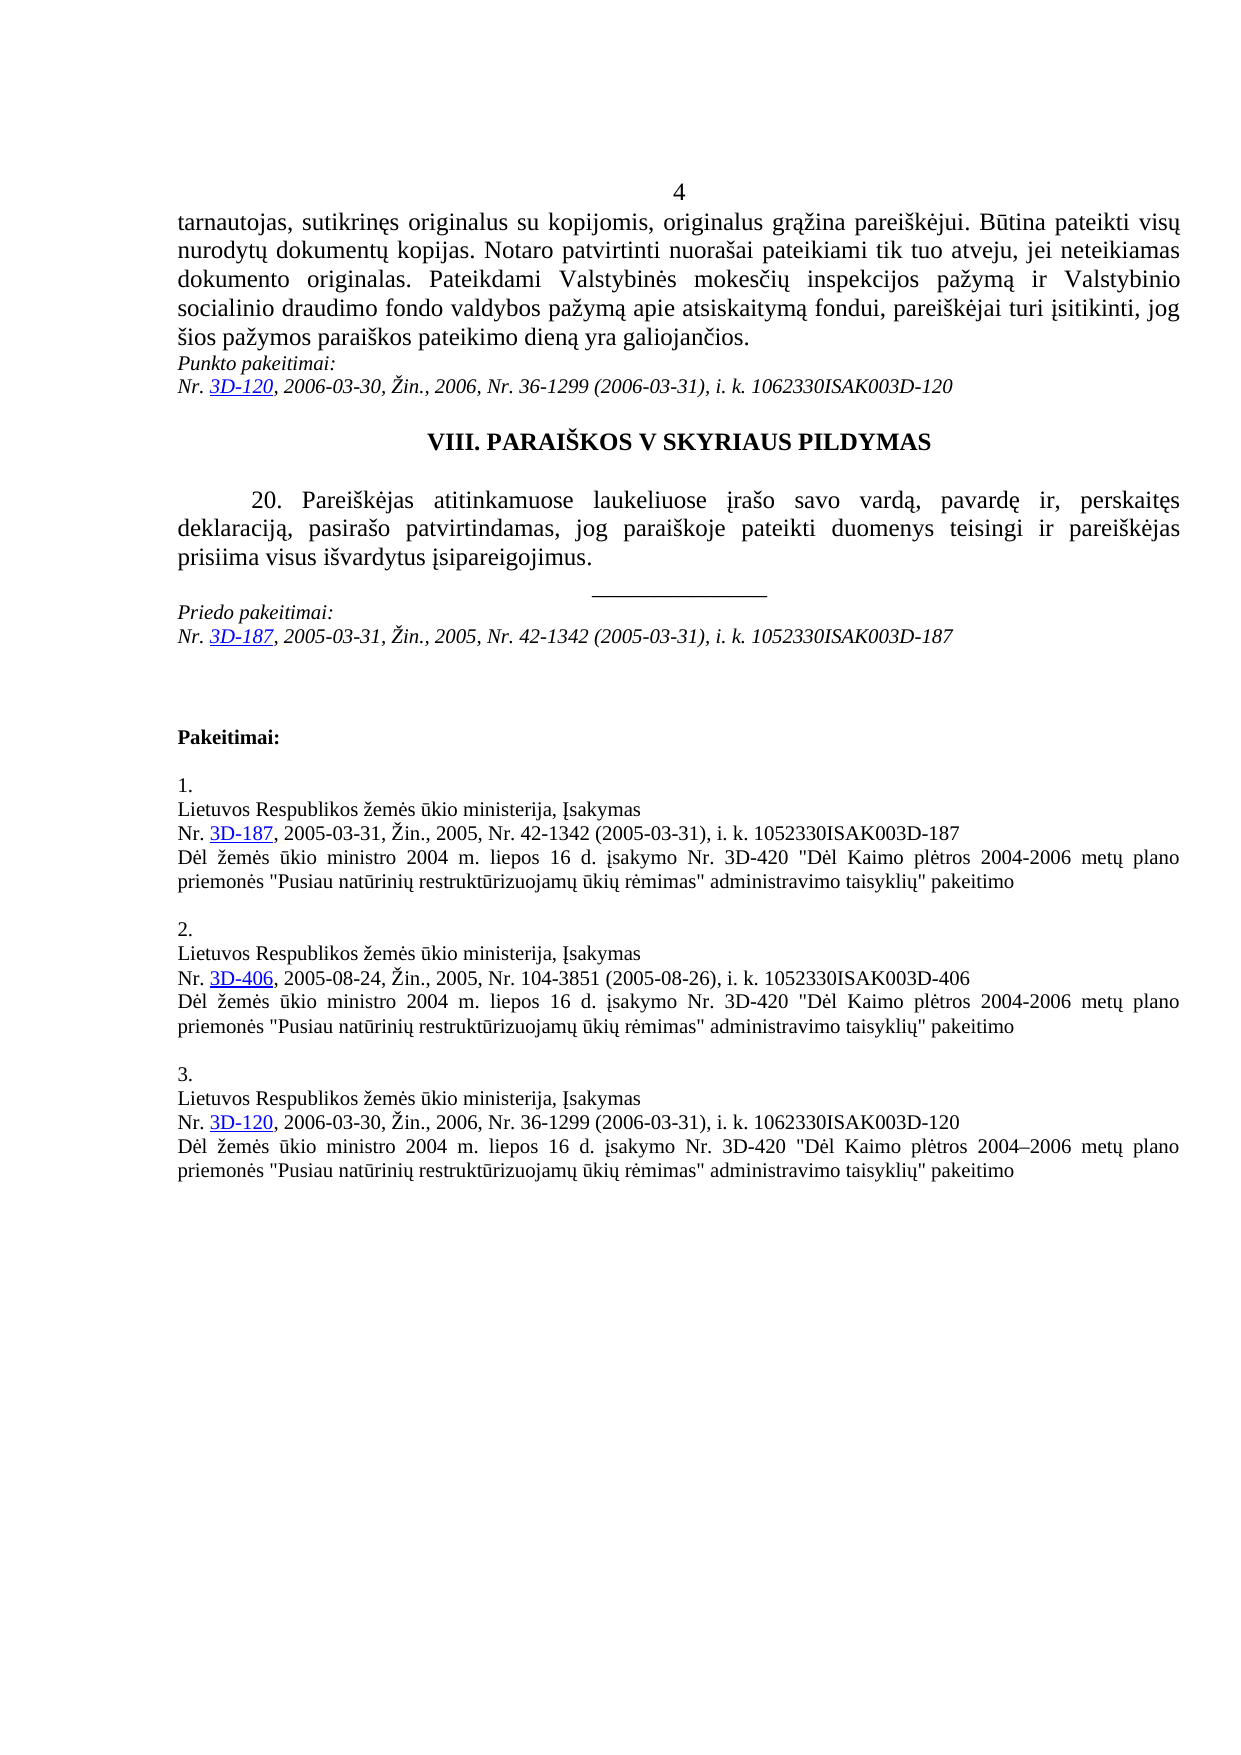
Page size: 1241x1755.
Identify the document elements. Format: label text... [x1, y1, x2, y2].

text Nr. 3D-120, 2006-03-30, Žin., 2006, Nr. 36-1299 (2006-03-31), i. k. 1062330ISAK003D-120 [177, 1110, 1181, 1134]
text Lietuvos Respublikos žemės ūkio ministerija, Įsakymas [177, 797, 1181, 821]
text ______________ [177, 571, 1181, 600]
text Nr. 3D-120, 2006-03-30, Žin., 2006, Nr. 36-1299 (2006-03-31), i. k. 1062330ISAK003D-120 [177, 374, 1181, 398]
text Punkto pakeitimai: [177, 350, 1181, 374]
text Pakeitimai: [177, 725, 1181, 749]
text 2. [177, 917, 1181, 941]
text Dėl žemės ūkio ministro 2004 m. liepos 16 d. įsakymo Nr. 3D-420 "Dėl Kaimo plėtros 2004-2006 metų plano priemonės "Pusiau natūrinių restruktūrizuojamų ūkių rėmimas" administravimo taisyklių" pakeitimo [177, 845, 1181, 893]
text 3. [177, 1062, 1181, 1086]
text Nr. 3D-187, 2005-03-31, Žin., 2005, Nr. 42-1342 (2005-03-31), i. k. 1052330ISAK003D-187 [177, 821, 1181, 845]
text Dėl žemės ūkio ministro 2004 m. liepos 16 d. įsakymo Nr. 3D-420 "Dėl Kaimo plėtros 2004-2006 metų plano priemonės "Pusiau natūrinių restruktūrizuojamų ūkių rėmimas" administravimo taisyklių" pakeitimo [177, 989, 1181, 1038]
text Priedo pakeitimai: [177, 600, 1181, 624]
text Nr. 3D-406, 2005-08-24, Žin., 2005, Nr. 104-3851 (2005-08-26), i. k. 1052330ISAK003D-406 [177, 965, 1181, 989]
text 20. Pareiškėjas atitinkamuose laukeliuose įrašo savo vardą, pavardę ir, perskaitęs deklaraciją, pasirašo patvirtindamas, jog paraiškoje pateikti duomenys teisingi ir pareiškėjas prisiima visus išvardytus įsipareigojimus. [177, 485, 1181, 571]
text Lietuvos Respublikos žemės ūkio ministerija, Įsakymas [177, 941, 1181, 965]
text Nr. 3D-187, 2005-03-31, Žin., 2005, Nr. 42-1342 (2005-03-31), i. k. 1052330ISAK003D-187 [177, 624, 1181, 648]
text VIII. PARAIŠKOS V SKYRIAUS PILDYMAS [177, 427, 1181, 456]
text Dėl žemės ūkio ministro 2004 m. liepos 16 d. įsakymo Nr. 3D-420 "Dėl Kaimo plėtros 2004–2006 metų plano priemonės "Pusiau natūrinių restruktūrizuojamų ūkių rėmimas" administravimo taisyklių" pakeitimo [177, 1134, 1181, 1182]
text 1. [177, 773, 1181, 797]
text Lietuvos Respublikos žemės ūkio ministerija, Įsakymas [177, 1086, 1181, 1110]
text tarnautojas, sutikrinęs originalus su kopijomis, originalus grąžina pareiškėjui. Būtina pateikti visų nurodytų dokumentų kopijas. Notaro patvirtinti nuorašai pateikiami tik tuo atveju, jei neteikiamas dokumento originalas. Pateikdami Valstybinės mokesčių inspekcijos pažymą ir Valstybinio socialinio draudimo fondo valdybos pažymą apie atsiskaitymą fondui, pareiškėjai turi įsitikinti, jog šios pažymos paraiškos pateikimo dieną yra galiojančios. [177, 207, 1181, 350]
